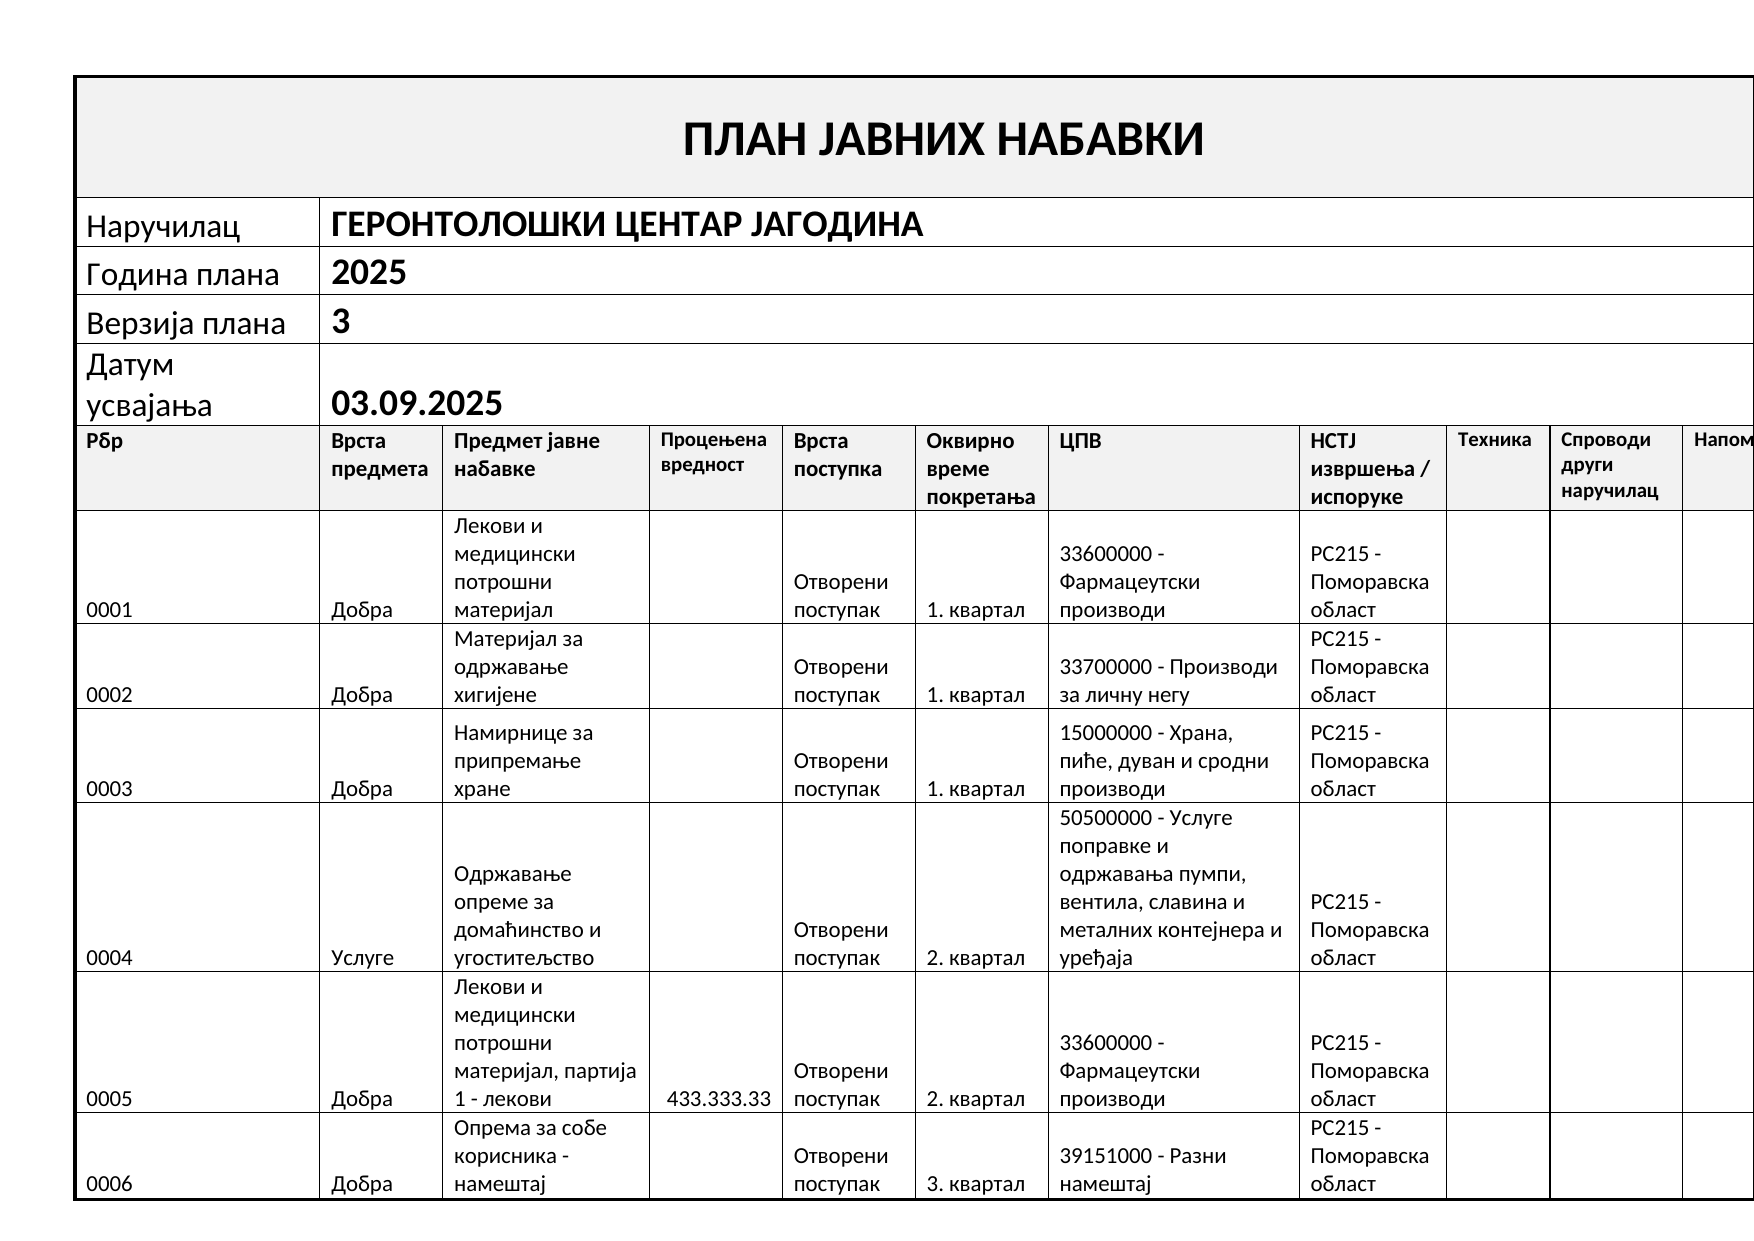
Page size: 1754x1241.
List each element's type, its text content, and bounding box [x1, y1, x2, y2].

table_cell [1551, 1113, 1682, 1197]
table_cell [1447, 803, 1549, 971]
table_cell Отворени поступак [783, 511, 915, 623]
table_cell 2. квартал [916, 803, 1048, 971]
table_cell 0004 [77, 803, 319, 971]
table_cell Добра [320, 972, 442, 1112]
table_cell Процењена вредност [650, 426, 782, 510]
table_cell 3. квартал [916, 1113, 1048, 1197]
table_cell [1447, 972, 1549, 1112]
table_cell РС215 - Поморавска област [1300, 624, 1446, 708]
table_cell [1683, 1113, 1753, 1197]
table_cell 33700000 - Производи за личну негу [1049, 624, 1299, 708]
table_cell 39151000 - Разни намештај [1049, 1113, 1299, 1197]
table_cell 2. квартал [916, 972, 1048, 1112]
table_cell Добра [320, 511, 442, 623]
table_cell Добра [320, 1113, 442, 1197]
table_cell Намирнице за припремање хране [443, 709, 649, 802]
table_cell Отворени поступак [783, 1113, 915, 1197]
table_cell Отворени поступак [783, 709, 915, 802]
table_cell 0001 [77, 511, 319, 623]
table_cell [1551, 803, 1682, 971]
table_cell Техника [1447, 426, 1549, 510]
table_cell [1447, 1113, 1549, 1197]
table_cell [1551, 709, 1682, 802]
table_cell Отворени поступак [783, 624, 915, 708]
table_cell Датум усвајања [77, 344, 319, 425]
table_cell Верзија плана [77, 295, 319, 342]
table_cell Предмет јавне набавке [443, 426, 649, 510]
table_cell 0006 [77, 1113, 319, 1197]
table_cell Врста поступка [783, 426, 915, 510]
table_cell Рбр [77, 426, 319, 510]
table_cell Лекови и медицински потрошни материјал [443, 511, 649, 623]
table_cell Услуге [320, 803, 442, 971]
table_cell [1551, 972, 1682, 1112]
table_cell Материјал за одржавање хигијене [443, 624, 649, 708]
table_cell [650, 624, 782, 708]
table_cell РС215 - Поморавска област [1300, 511, 1446, 623]
table_cell 0003 [77, 709, 319, 802]
table_cell РС215 - Поморавска област [1300, 972, 1446, 1112]
table_cell [1447, 624, 1549, 708]
table_cell 33600000 - Фармацеутски производи [1049, 511, 1299, 623]
table_cell Отворени поступак [783, 972, 915, 1112]
table_cell 03.09.2025 [320, 344, 1753, 425]
table_cell [1551, 511, 1682, 623]
table_cell РС215 - Поморавска област [1300, 709, 1446, 802]
table_cell РС215 - Поморавска област [1300, 1113, 1446, 1197]
table_cell Напомена [1683, 426, 1753, 510]
table_cell Врста предмета [320, 426, 442, 510]
table_cell [1447, 511, 1549, 623]
table_cell 1. квартал [916, 709, 1048, 802]
table_cell Година плана [77, 247, 319, 294]
table_cell [1683, 972, 1753, 1112]
table_cell [1683, 803, 1753, 971]
table_cell 1. квартал [916, 624, 1048, 708]
table_cell 0002 [77, 624, 319, 708]
table_cell Спроводи други наручилац [1551, 426, 1682, 510]
table_cell [650, 803, 782, 971]
table_cell 433.333.33 [650, 972, 782, 1112]
table_cell [1447, 709, 1549, 802]
table_cell НСТЈ извршења / испоруке [1300, 426, 1446, 510]
table_cell Оквирно време покретања [916, 426, 1048, 510]
table_cell Лекови и медицински потрошни материјал, партија 1 - лекови [443, 972, 649, 1112]
table_cell 50500000 - Услуге поправке и одржавања пумпи, вентила, славина и металних контејнера и уређаја [1049, 803, 1299, 971]
table_cell [1683, 624, 1753, 708]
table_cell [650, 709, 782, 802]
table_cell [650, 511, 782, 623]
table_cell [1551, 624, 1682, 708]
table_cell ГЕРОНТОЛОШКИ ЦЕНТАР ЈАГОДИНА [320, 198, 1753, 246]
table_header ПЛАН ЈАВНИХ НАБАВКИ [77, 78, 1753, 197]
table_cell Добра [320, 624, 442, 708]
table_cell 33600000 - Фармацеутски производи [1049, 972, 1299, 1112]
table_cell Отворени поступак [783, 803, 915, 971]
table_cell Добра [320, 709, 442, 802]
table_cell [1683, 511, 1753, 623]
table_cell ЦПВ [1049, 426, 1299, 510]
table_cell [1683, 709, 1753, 802]
table_cell Опрема за собе корисника - намештај [443, 1113, 649, 1197]
table_cell 3 [320, 295, 1753, 342]
table_cell Одржавање опреме за домаћинство и угоститељство [443, 803, 649, 971]
table_cell [650, 1113, 782, 1197]
table_cell 1. квартал [916, 511, 1048, 623]
table_cell 0005 [77, 972, 319, 1112]
table_cell 2025 [320, 247, 1753, 294]
table_cell 15000000 - Храна, пиће, дуван и сродни производи [1049, 709, 1299, 802]
table_cell Наручилац [77, 198, 319, 246]
table_cell РС215 - Поморавска област [1300, 803, 1446, 971]
